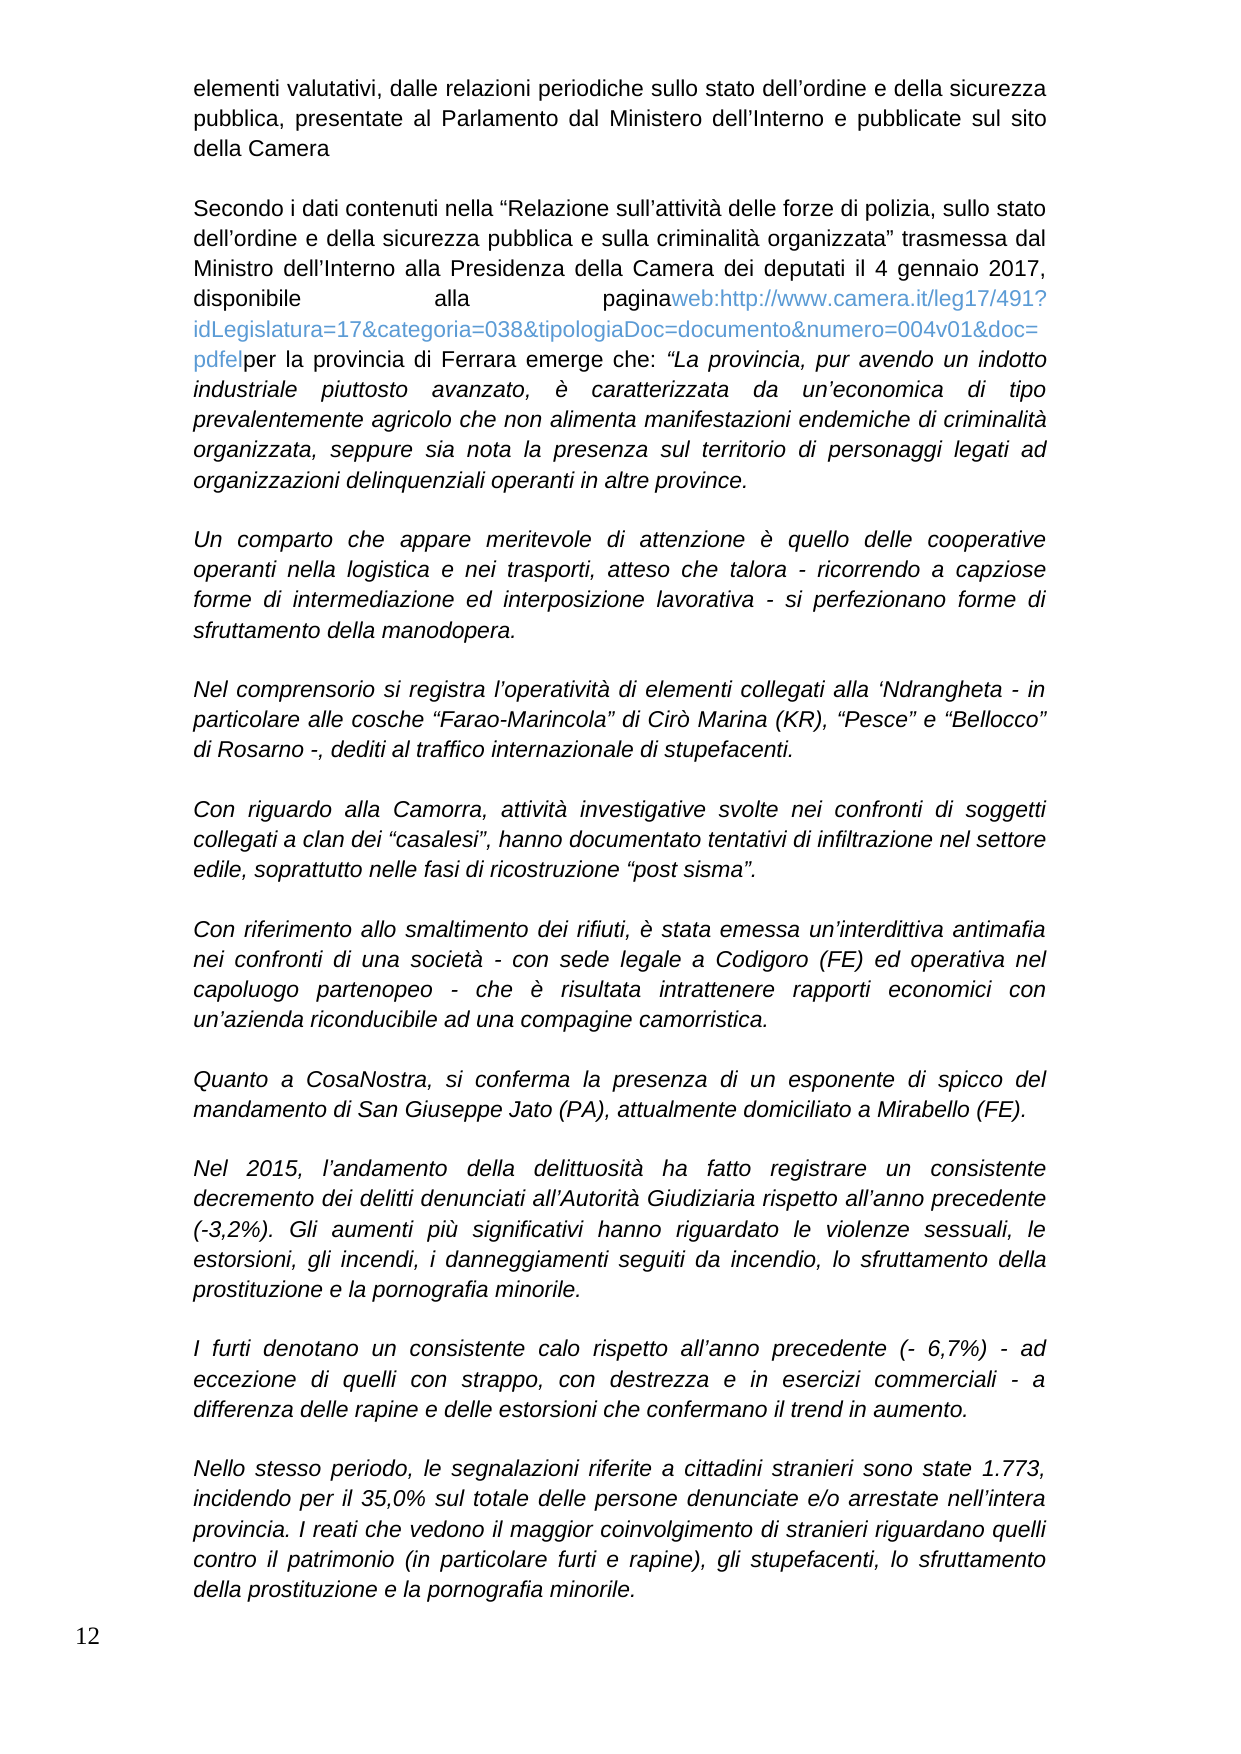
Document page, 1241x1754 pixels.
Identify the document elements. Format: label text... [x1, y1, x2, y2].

text Con riferimento allo smaltimento dei rifiuti, è stata emessa un’interdittiva antimafia nei confronti di una società - con sede legale a Codigoro (FE) ed operativa nel capoluogo partenopeo - che è risultata intrattenere rapporti economici con un’azienda riconducibile ad una compagine camorristica. [193, 916, 1047, 1033]
text Nello stesso periodo, le segnalazioni riferite a cittadini stranieri sono state 1.773, incidendo per il 35,0% sul totale delle persone denunciate e/o arrestate nell’intera provincia. I reati che vedono il maggior coinvolgimento di stranieri riguardano quelli contro il patrimonio (in particolare furti e rapine), gli stupefacenti, lo sfruttamento della prostituzione e la pornografia minorile. [193, 1455, 1047, 1602]
text Nel comprensorio si registra l’operatività di elementi collegati alla ‘Ndrangheta - in particolare alle cosche “Farao-Marincola” di Cirò Marina (KR), “Pesce” e “Bellocco” di Rosarno -, dediti al traffico internazionale di stupefacenti. [193, 676, 1047, 763]
text Con riguardo alla Camorra, attività investigative svolte nei confronti di soggetti collegati a clan dei “casalesi”, hanno documentato tentativi di infiltrazione nel settore edile, soprattutto nelle fasi di ricostruzione “post sisma”. [193, 796, 1047, 883]
text Secondo i dati contenuti nella “Relazione sull’attività delle forze di polizia, sullo stato dell’ordine e della sicurezza pubblica e sulla criminalità organizzata” trasmessa dal Ministro dell’Interno alla Presidenza della Camera dei deputati il 4 gennaio 2017, disponibile alla paginaweb:http://www.camera.it/leg17/491?idLegislatura=17&categoria=038&tipologiaDoc=documento&numero=004v01&doc=pdfelper la provincia di Ferrara emerge che: “La provincia, pur avendo un indotto industriale piuttosto avanzato, è caratterizzata da un’economica di tipo prevalentemente agricolo che non alimenta manifestazioni endemiche di criminalità organizzata, seppure sia nota la presenza sul territorio di personaggi legati ad organizzazioni delinquenziali operanti in altre province. [193, 195, 1047, 493]
text Un comparto che appare meritevole di attenzione è quello delle cooperative operanti nella logistica e nei trasporti, atteso che talora - ricorrendo a capziose forme di intermediazione ed interposizione lavorativa - si perfezionano forme di sfruttamento della manodopera. [193, 526, 1047, 643]
text Quanto a CosaNostra, si conferma la presenza di un esponente di spicco del mandamento di San Giuseppe Jato (PA), attualmente domiciliato a Mirabello (FE). [193, 1066, 1047, 1122]
text I furti denotano un consistente calo rispetto all’anno precedente (- 6,7%) - ad eccezione di quelli con strappo, con destrezza e in esercizi commerciali - a differenza delle rapine e delle estorsioni che confermano il trend in aumento. [193, 1335, 1047, 1422]
text elementi valutativi, dalle relazioni periodiche sullo stato dell’ordine e della sicurezza pubblica, presentate al Parlamento dal Ministero dell’Interno e pubblicate sul sito della Camera [193, 75, 1047, 162]
text Nel 2015, l’andamento della delittuosità ha fatto registrare un consistente decremento dei delitti denunciati all’Autorità Giudiziaria rispetto all’anno precedente (-3,2%). Gli aumenti più significativi hanno riguardato le violenze sessuali, le estorsioni, gli incendi, i danneggiamenti seguiti da incendio, lo sfruttamento della prostituzione e la pornografia minorile. [193, 1155, 1047, 1302]
